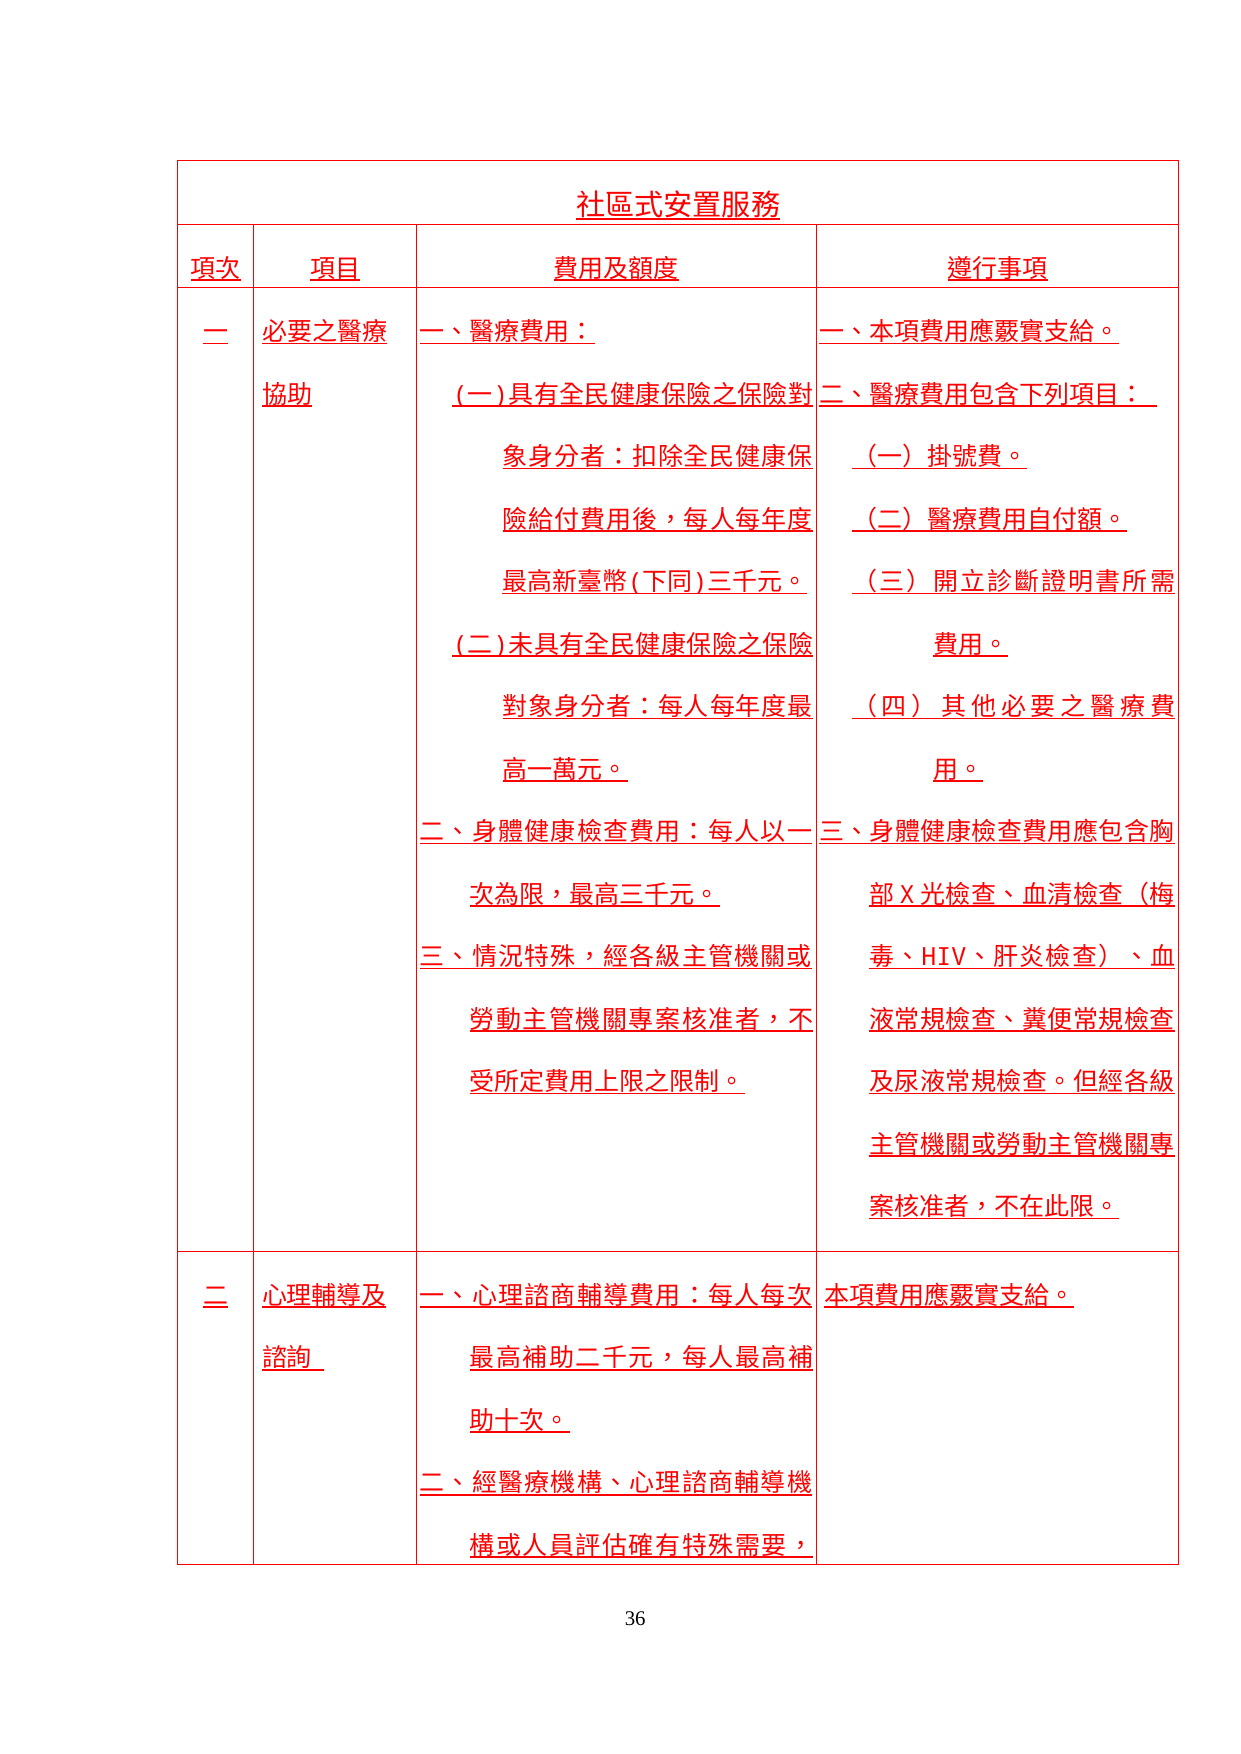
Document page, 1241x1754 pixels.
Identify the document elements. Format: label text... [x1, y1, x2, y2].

table_cell 心理輔導及諮詢 [254, 1252, 416, 1564]
table_cell 一 [178, 288, 253, 1251]
table_cell 必要之醫療協助 [254, 288, 416, 1251]
table_cell 遵行事項 [817, 225, 1178, 287]
table_cell 一、本項費用應覈實支給。 二、醫療費用包含下列項目： （一）掛號費。 （二）醫療費用自付額。 （三）開立診斷證明書所需費用。 （四）其他必要之醫療費用。 三、身體健康檢查費用應包含胸部X光檢查、血清檢查（梅毒、HIV、肝炎檢查）、血液常規檢查、糞便常規檢查及尿液常規檢查。但經各級主管機關或勞動主管機關專案核准者，不在此限。 [817, 288, 1178, 1251]
table_header 社區式安置服務 [178, 161, 1178, 223]
table_cell 二 [178, 1252, 253, 1564]
table_cell 一、心理諮商輔導費用：每人每次最高補助二千元，每人最高補助十次。 二、經醫療機構、心理諮商輔導機構或人員評估確有特殊需要， [417, 1252, 816, 1564]
table_cell 費用及額度 [417, 225, 816, 287]
table_cell 項次 [178, 225, 253, 287]
table_cell 本項費用應覈實支給。 [817, 1252, 1178, 1564]
table_cell 項目 [254, 225, 416, 287]
table_cell 一、醫療費用： (一)具有全民健康保險之保險對象身分者：扣除全民健康保險給付費用後，每人每年度最高新臺幣(下同)三千元。 (二)未具有全民健康保險之保險對象身分者：每人每年度最高一萬元。 二、身體健康檢查費用：每人以一次為限，最高三千元。 三、情況特殊，經各級主管機關或勞動主管機關專案核准者，不受所定費用上限之限制。 [417, 288, 816, 1251]
